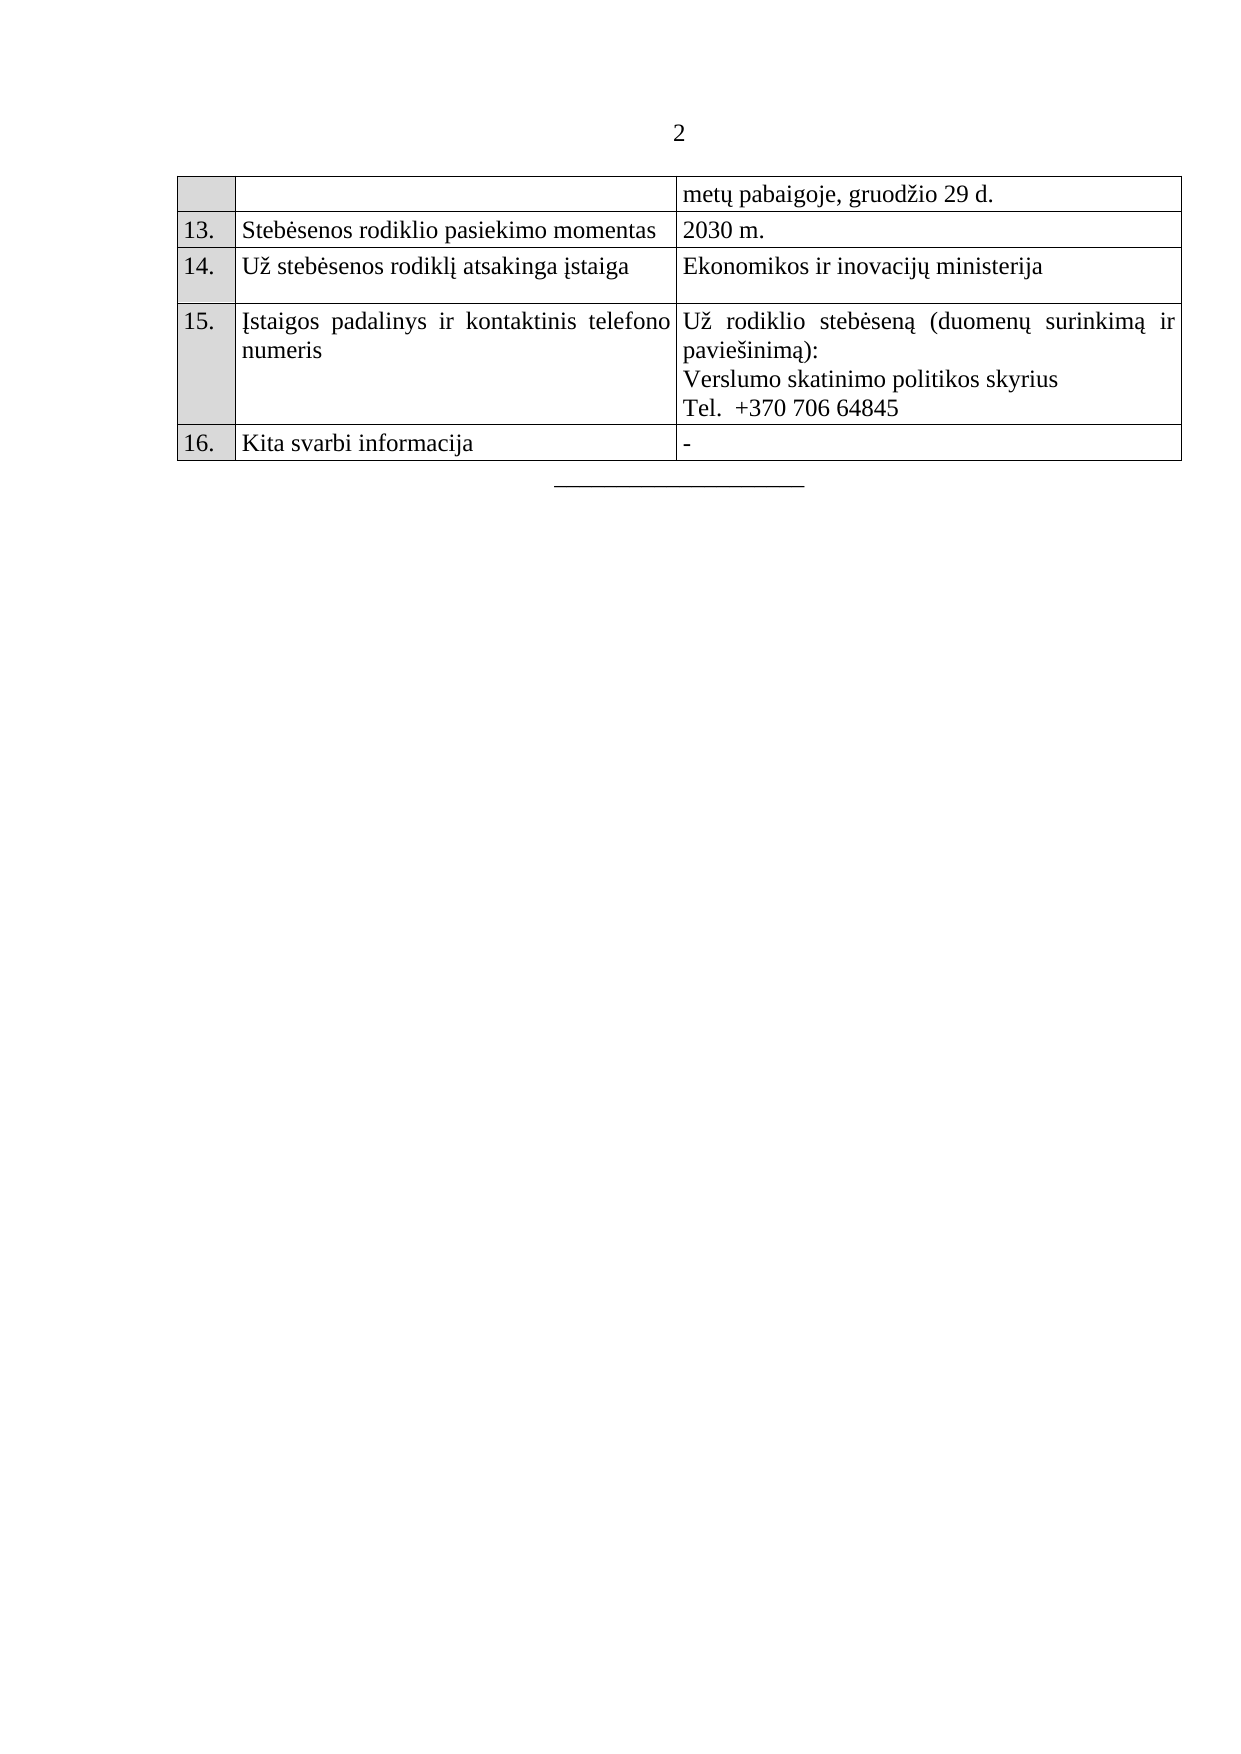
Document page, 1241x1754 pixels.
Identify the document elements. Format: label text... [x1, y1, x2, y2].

table_cell Stebėsenos rodiklio pasiekimo momentas [236, 212, 676, 247]
table_cell 14. [178, 248, 235, 302]
table_cell Kita svarbi informacija [236, 425, 676, 460]
table_cell 16. [178, 425, 235, 460]
table_cell [178, 177, 235, 211]
table_cell Už stebėsenos rodiklį atsakinga įstaiga [236, 248, 676, 302]
table_cell Už rodiklio stebėseną (duomenų surinkimą ir paviešinimą): Verslumo skatinimo politikos skyrius Tel. +370 706 64845 [677, 304, 1181, 424]
table_cell 15. [178, 304, 235, 424]
table_cell 2030 m. [677, 212, 1181, 247]
table_cell 13. [178, 212, 235, 247]
table_cell Įstaigos padalinys ir kontaktinis telefono numeris [236, 304, 676, 424]
table_cell Ekonomikos ir inovacijų ministerija [677, 248, 1181, 302]
table_cell metų pabaigoje, gruodžio 29 d. [677, 177, 1181, 211]
text ____________________ [177, 461, 1181, 490]
table_cell - [677, 425, 1181, 460]
table_cell [236, 177, 676, 211]
